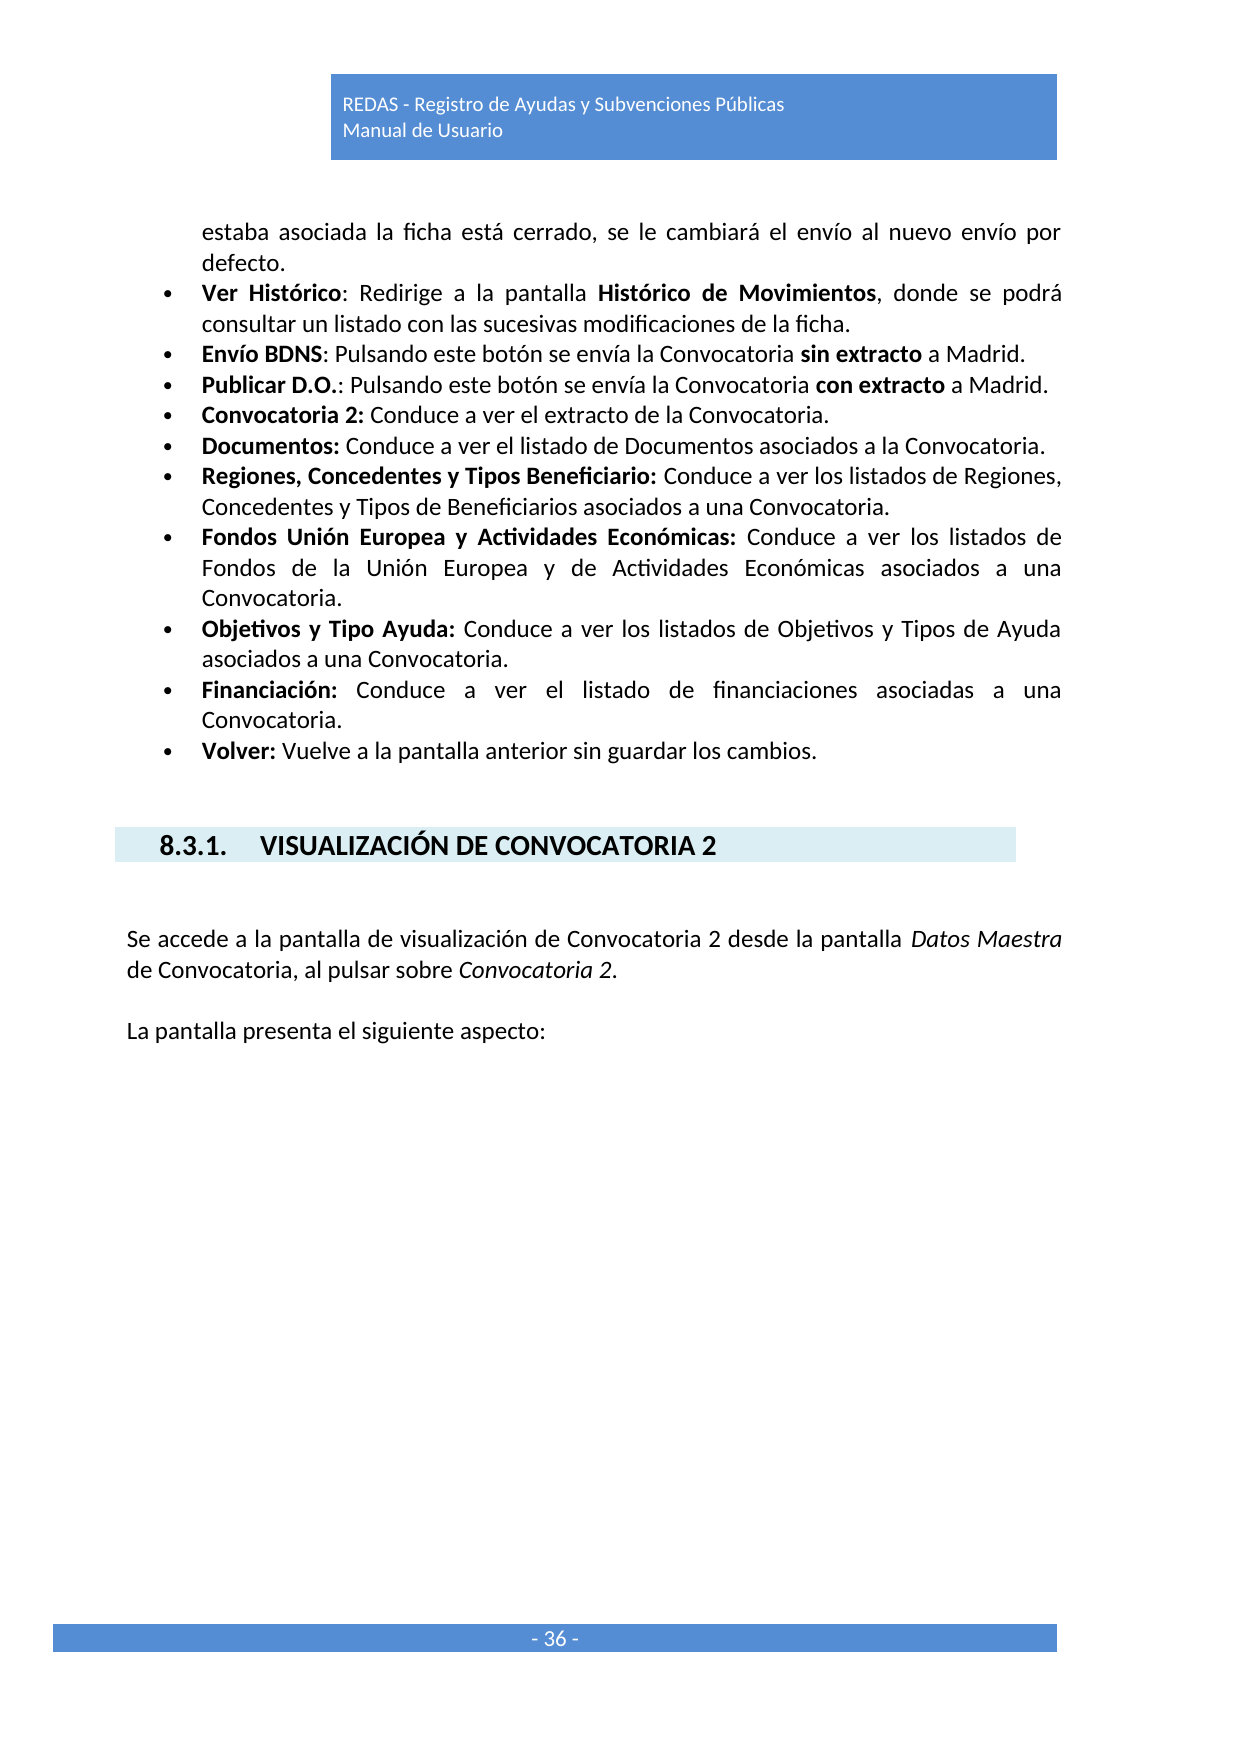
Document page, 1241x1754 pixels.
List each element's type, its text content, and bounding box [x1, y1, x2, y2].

text Se accede a la pantalla de visualización de Convocatoria 2 desde la pantalla Datos Maestra de Convocatoria, al pulsar sobre Convocatoria 2. [127, 923, 1062, 984]
list Regiones, Concedentes y Tipos Beneficiario: Conduce a ver los listados de Regiones, Concedentes y Tipos de Beneficiarios asociados a una Convocatoria. [164, 460, 1062, 521]
list Fondos Unión Europea y Actividades Económicas: Conduce a ver los listados de Fondos de la Unión Europea y de Actividades Económicas asociados a una Convocatoria. [164, 521, 1062, 613]
list Volver: Vuelve a la pantalla anterior sin guardar los cambios. [164, 735, 1062, 766]
table_header 8.3.1. VISUALIZACIÓN DE CONVOCATORIA 2 [115, 827, 1016, 862]
list Financiación: Conduce a ver el listado de financiaciones asociadas a una Convocatoria. [164, 674, 1062, 735]
list Envío BDNS: Pulsando este botón se envía la Convocatoria sin extracto a Madrid. [164, 338, 1062, 369]
list Objetivos y Tipo Ayuda: Conduce a ver los listados de Objetivos y Tipos de Ayuda asociados a una Convocatoria. [164, 613, 1062, 674]
list Documentos: Conduce a ver el listado de Documentos asociados a la Convocatoria. [164, 430, 1062, 460]
list estaba asociada la ficha está cerrado, se le cambiará el envío al nuevo envío por defecto. [164, 216, 1062, 277]
list Publicar D.O.: Pulsando este botón se envía la Convocatoria con extracto a Madrid. [164, 369, 1062, 399]
text La pantalla presenta el siguiente aspecto: [127, 1015, 1062, 1045]
list Convocatoria 2: Conduce a ver el extracto de la Convocatoria. [164, 399, 1062, 430]
list Ver Histórico: Redirige a la pantalla Histórico de Movimientos, donde se podrá consultar un listado con las sucesivas modificaciones de la ficha. [164, 277, 1062, 338]
